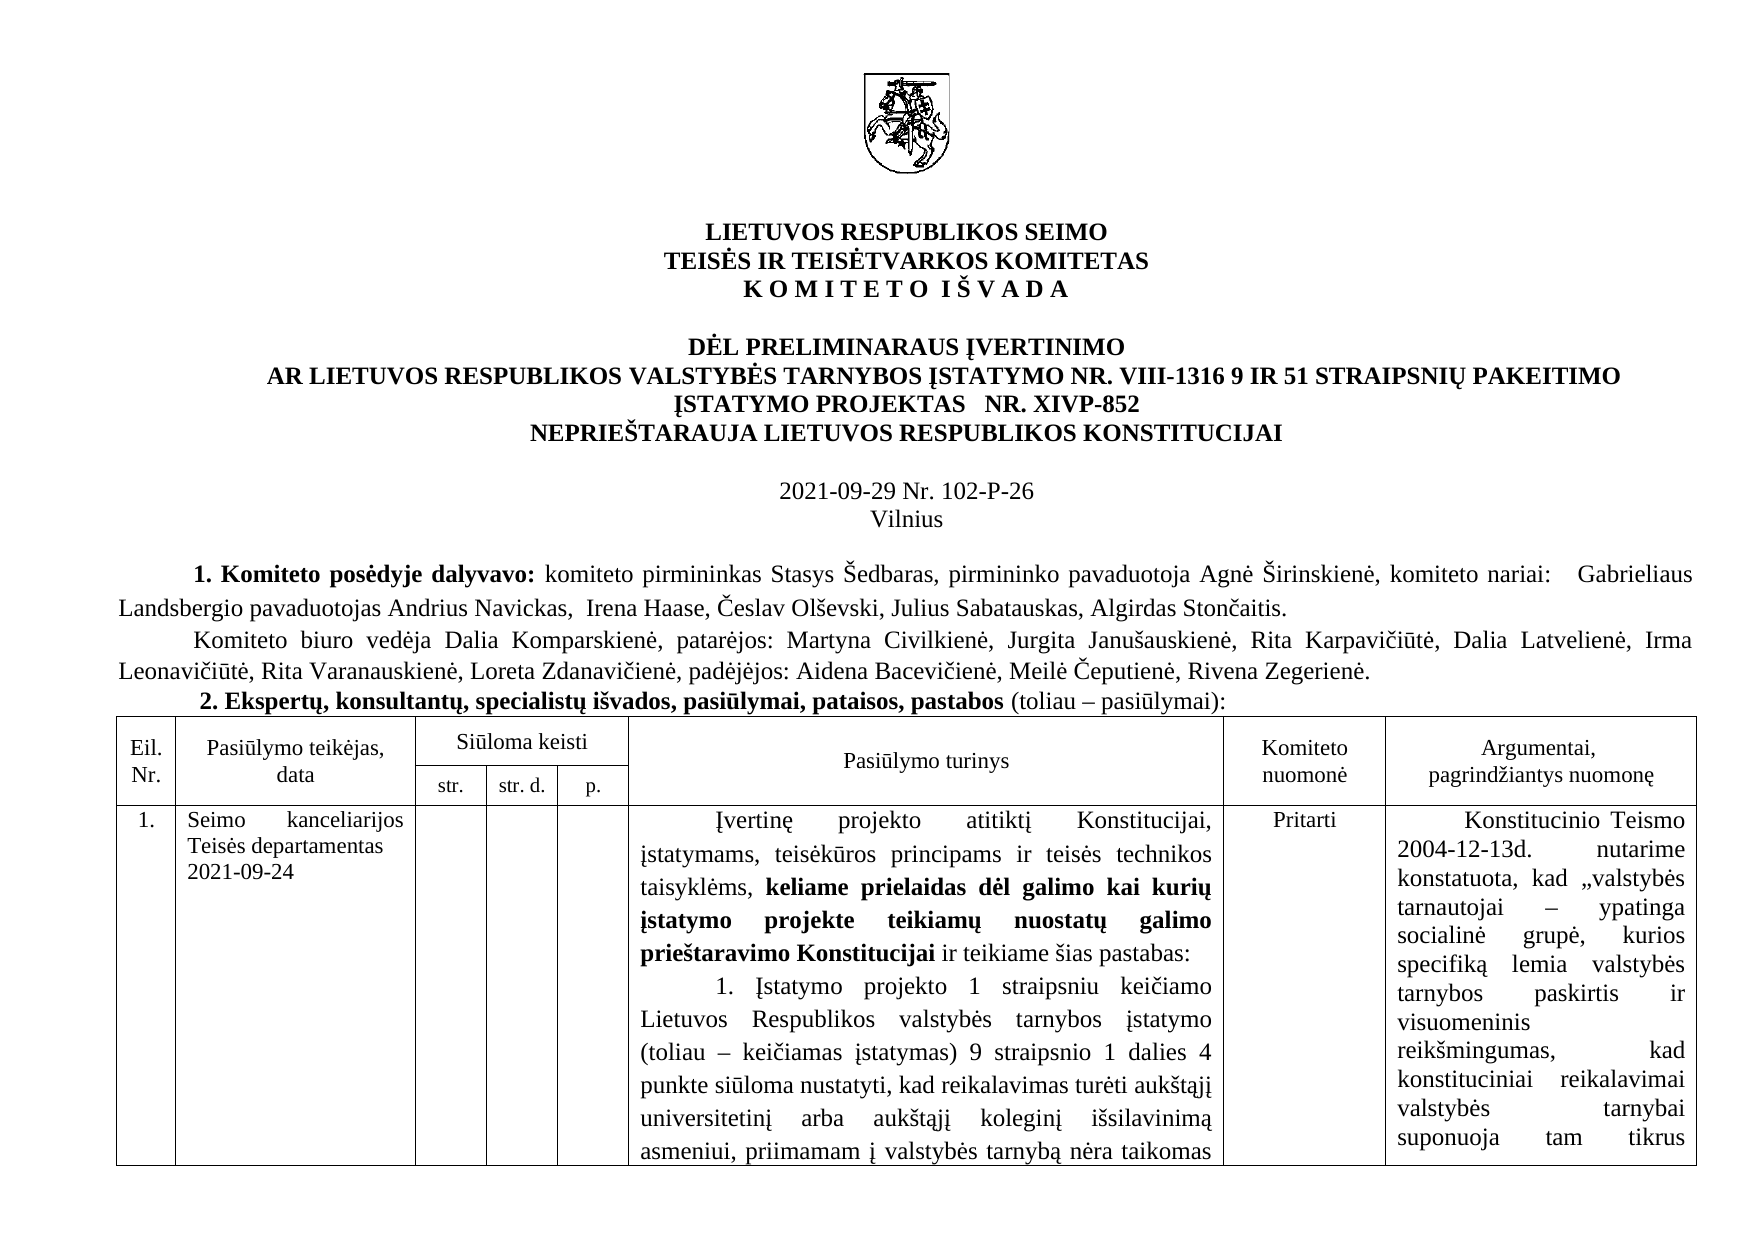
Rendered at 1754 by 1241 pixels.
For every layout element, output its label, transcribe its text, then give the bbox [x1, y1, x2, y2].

text AR LIETUVOS RESPUBLIKOS VALSTYBĖS TARNYBOS ĮSTATYMO Nr. VIII-1316 9 ir 51 straipsniŲ PAKEITIMO ĮSTATYMO PROJEKTAS NR. XIVP-852 [118, 361, 1695, 418]
text DĖL PRELIMINARAUS ĮVERTINIMO [118, 332, 1695, 361]
table_header Pasiūlymo turinys [629, 717, 1223, 804]
text Komiteto biuro vedėja Dalia Komparskienė, patarėjos: Martyna Civilkienė, Jurgita Janušauskienė, Rita Karpavičiūtė, Dalia Latvelienė, Irma Leonavičiūtė, Rita Varanauskienė, Loreta Zdanavičienė, padėjėjos: Aidena Bacevičienė, Meilė Čeputienė, Rivena Zegerienė. [118, 626, 1695, 684]
table_cell Seimo kanceliarijos Teisės departamentas 2021-09-24 [176, 806, 415, 1164]
table_cell [416, 806, 486, 1164]
text TEISĖS IR TEISĖTVARKOS KOMITETAS [118, 246, 1695, 274]
subtitle K O M I T E T O I Š V A D A [118, 274, 1695, 303]
table_cell Įvertinę projekto atitiktį Konstitucijai, įstatymams, teisėkūros principams ir teisės technikos taisyklėms, keliame prielaidas dėl galimo kai kurių įstatymo projekte teikiamų nuostatų galimo prieštaravimo Konstitucijai ir teikiame šias pastabas: 1. Įstatymo projekto 1 straipsniu keičiamo Lietuvos Respublikos valstybės tarnybos įstatymo (toliau – keičiamas įstatymas) 9 straipsnio 1 dalies 4 punkte siūloma nustatyti, kad reikalavimas turėti aukštąjį universitetinį arba aukštąjį koleginį išsilavinimą asmeniui, priimamam į valstybės tarnybą nėra taikomas [629, 806, 1223, 1164]
text 2021-09-29 Nr. 102-P-26 [118, 476, 1695, 504]
table_cell Pritarti [1224, 806, 1385, 1164]
table_cell 1. [117, 806, 175, 1164]
table_header Pasiūlymo teikėjas, data [176, 717, 415, 804]
text 1. Komiteto posėdyje dalyvavo: komiteto pirmininkas Stasys Šedbaras, pirmininko pavaduotoja Agnė Širinskienė, komiteto nariai: Gabrieliaus Landsbergio pavaduotojas Andrius Navickas, Irena Haase, Česlav Olševski, Julius Sabatauskas, Algirdas Stončaitis. [118, 559, 1695, 621]
table_header Komiteto nuomonė [1224, 717, 1385, 804]
table_cell Konstitucinio Teismo 2004-12-13d. nutarime konstatuota, kad „valstybės tarnautojai – ypatinga socialinė grupė, kurios specifiką lemia valstybės tarnybos paskirtis ir visuomeninis reikšmingumas, kad konstituciniai reikalavimai valstybės tarnybai suponuoja tam tikrus [1386, 806, 1696, 1164]
table_header Argumentai, pagrindžiantys nuomonę [1386, 717, 1696, 804]
table_cell str. [416, 766, 486, 804]
table_cell [558, 806, 628, 1164]
text Vilnius [118, 504, 1695, 533]
table_cell p. [558, 766, 628, 804]
text LIETUVOS RESPUBLIKOS SEIMO [118, 217, 1695, 246]
table_header Siūloma keisti [416, 717, 628, 765]
table_header Eil. Nr. [117, 717, 175, 804]
table_cell [487, 806, 557, 1164]
text 2. Ekspertų, konsultantų, specialistų išvados, pasiūlymai, pataisos, pastabos (toliau – pasiūlymai): [118, 686, 1695, 714]
text NEPRIEŠTARAUJA LIETUVOS RESPUBLIKOS KONSTITUCIJAI [118, 418, 1695, 447]
table_cell str. d. [487, 766, 557, 804]
